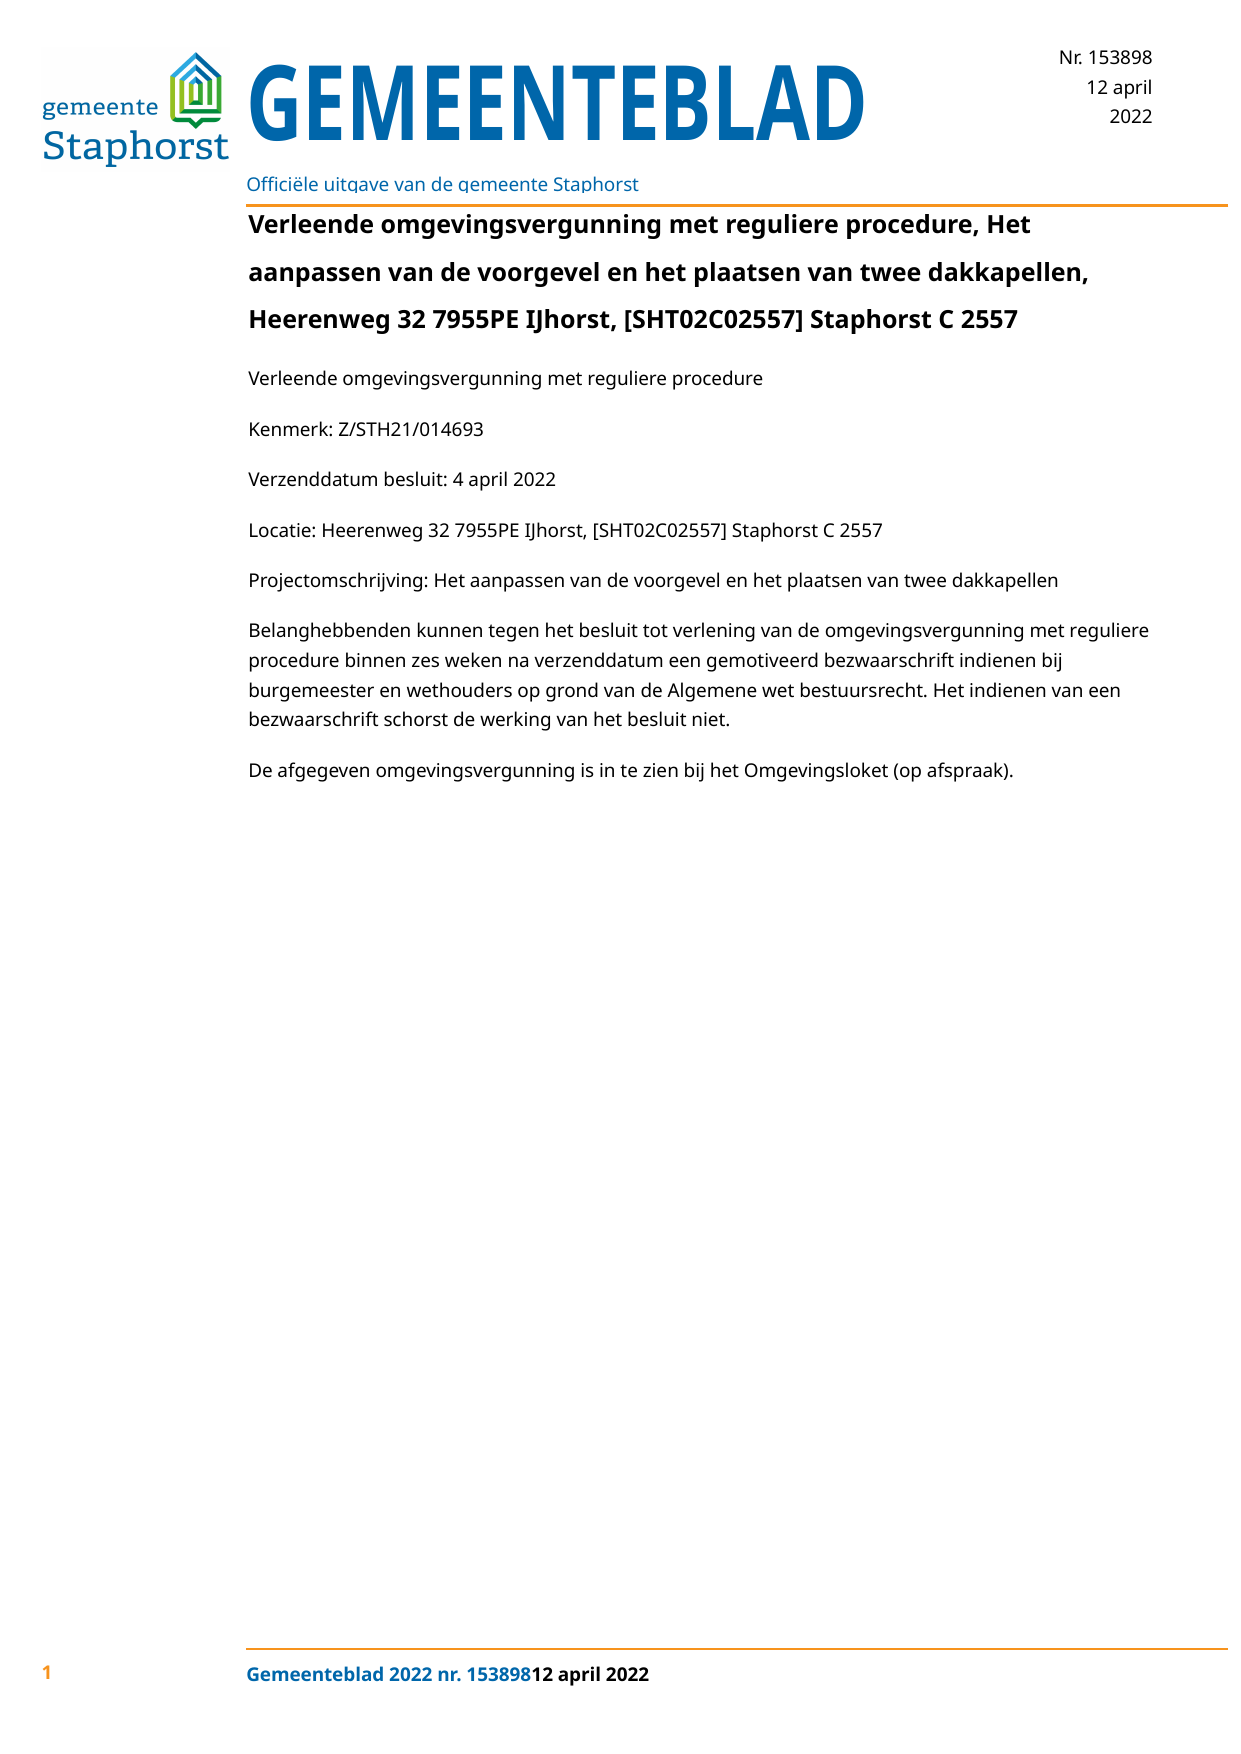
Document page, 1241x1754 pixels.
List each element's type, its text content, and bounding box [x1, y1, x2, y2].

text Kenmerk: Z/STH21/014693 [248, 416, 1152, 442]
text Projectomschrijving: Het aanpassen van de voorgevel en het plaatsen van twee dakkapellen [248, 567, 1152, 593]
text Locatie: Heerenweg 32 7955PE IJhorst, [SHT02C02557] Staphorst C 2557 [248, 517, 1152, 542]
text Verzenddatum besluit: 4 april 2022 [248, 466, 1152, 492]
text Belanghebbenden kunnen tegen het besluit tot verlening van de omgevingsvergunning met reguliere procedure binnen zes weken na verzenddatum een gemotiveerd bezwaarschrift indienen bij burgemeester en wethouders op grond van de Algemene wet bestuursrecht. Het indienen van een bezwaarschrift schorst de werking van het besluit niet. [248, 618, 1152, 732]
picture [41, 47, 231, 172]
text Verleende omgevingsvergunning met reguliere procedure, Het aanpassen van de voorgevel en het plaatsen van twee dakkapellen, Heerenweg 32 7955PE IJhorst, [SHT02C02557] Staphorst C 2557 [248, 207, 1152, 336]
text De afgegeven omgevingsvergunning is in te zien bij het Omgevingsloket (op afspraak). [248, 757, 1152, 782]
text Verleende omgevingsvergunning met reguliere procedure [248, 366, 1152, 391]
